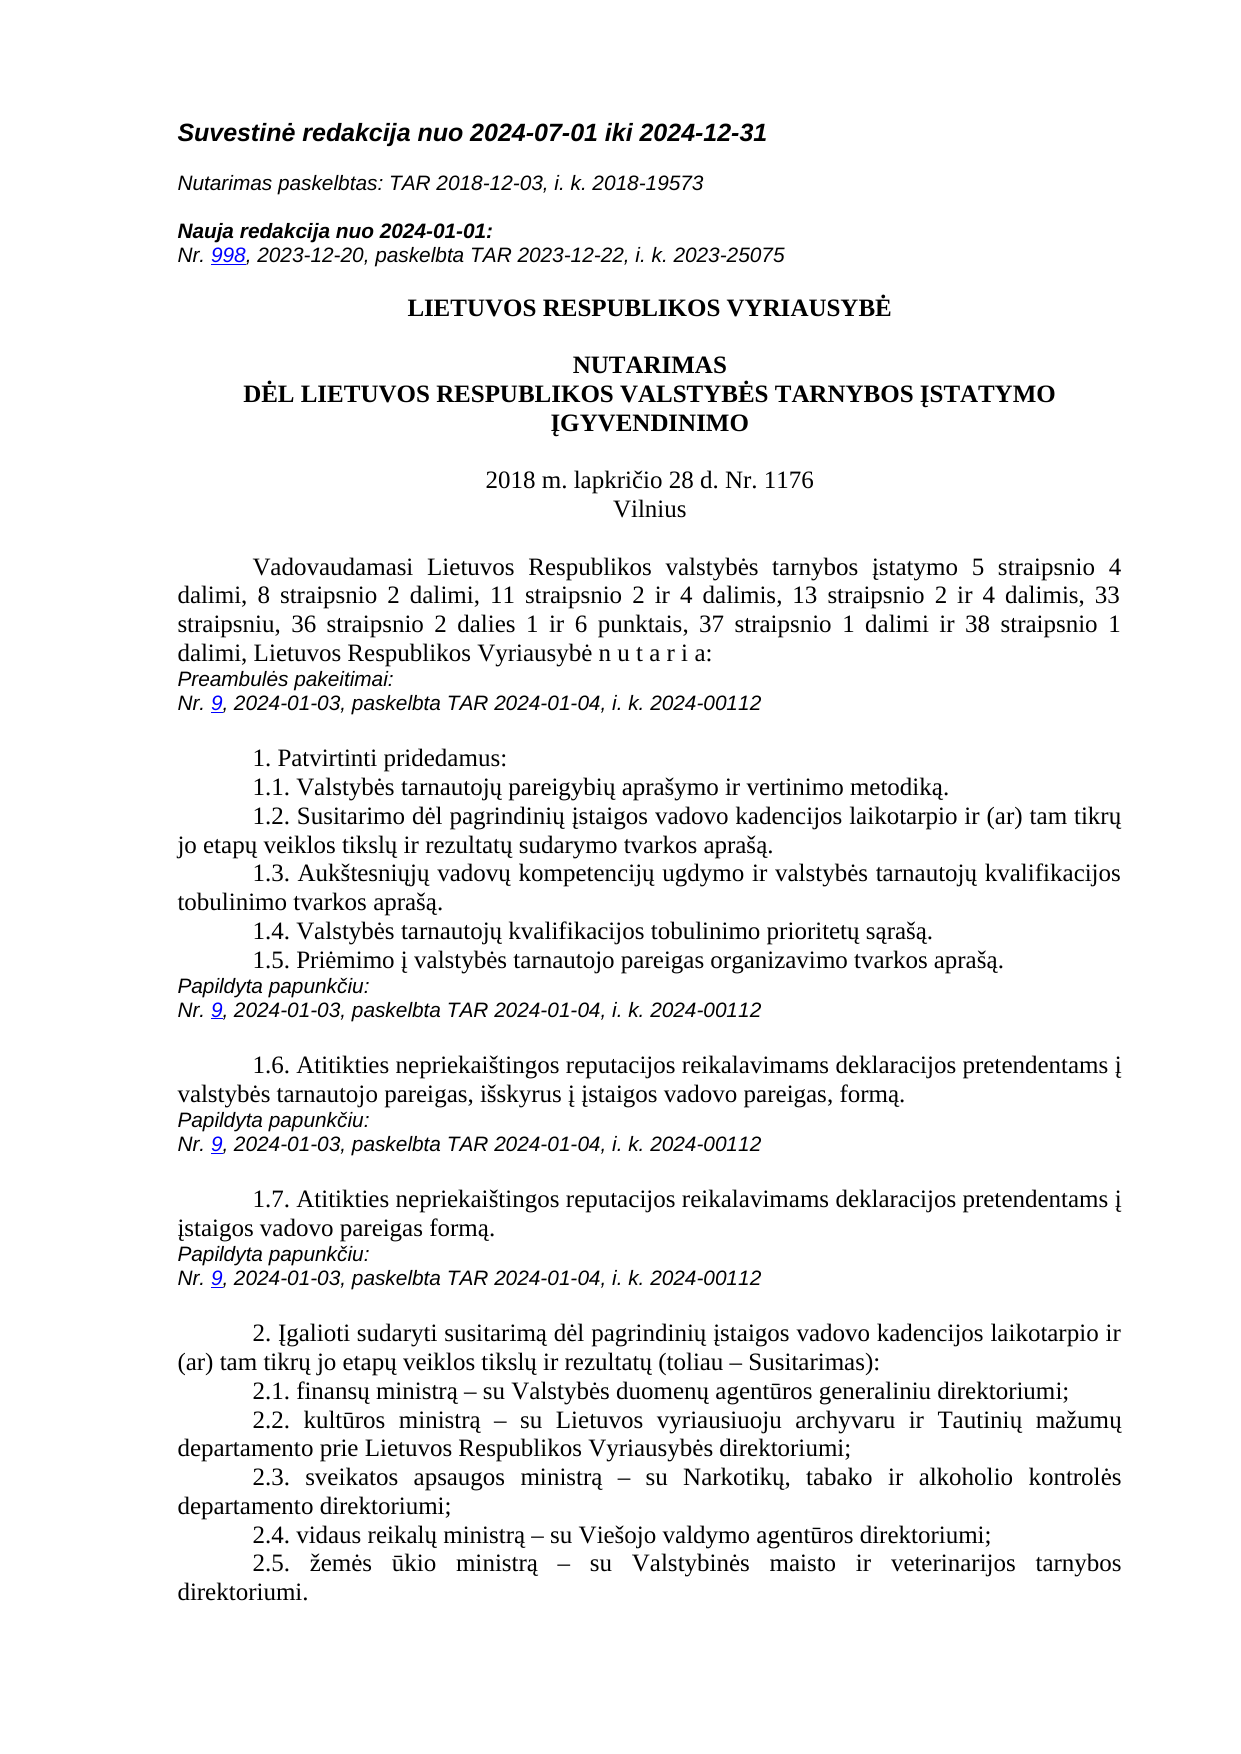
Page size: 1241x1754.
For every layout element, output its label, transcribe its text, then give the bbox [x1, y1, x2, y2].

text 2.2. kultūros ministrą – su Lietuvos vyriausiuoju archyvaru ir Tautinių mažumų departamento prie Lietuvos Respublikos Vyriausybės direktoriumi; [177, 1405, 1122, 1462]
text 1.3. Aukštesniųjų vadovų kompetencijų ugdymo ir valstybės tarnautojų kvalifikacijos tobulinimo tvarkos aprašą. [177, 858, 1122, 916]
text 1.7. Atitikties nepriekaištingos reputacijos reikalavimams deklaracijos pretendentams į įstaigos vadovo pareigas formą. [177, 1184, 1122, 1242]
text Preambulės pakeitimai: [177, 667, 1122, 691]
text 1.6. Atitikties nepriekaištingos reputacijos reikalavimams deklaracijos pretendentams į valstybės tarnautojo pareigas, išskyrus į įstaigos vadovo pareigas, formą. [177, 1050, 1122, 1108]
text 2. Įgalioti sudaryti susitarimą dėl pagrindinių įstaigos vadovo kadencijos laikotarpio ir (ar) tam tikrų jo etapų veiklos tikslų ir rezultatų (toliau – Susitarimas): [177, 1318, 1122, 1376]
text 2.4. vidaus reikalų ministrą – su Viešojo valdymo agentūros direktoriumi; [177, 1520, 1122, 1548]
text 1. Patvirtinti pridedamus: [177, 743, 1122, 772]
text Papildyta papunkčiu: [177, 1242, 1122, 1266]
text Nr. 9, 2024-01-03, paskelbta TAR 2024-01-04, i. k. 2024-00112 [177, 997, 1122, 1021]
text 1.5. Priėmimo į valstybės tarnautojo pareigas organizavimo tvarkos aprašą. [177, 945, 1122, 973]
text Nauja redakcija nuo 2024-01-01: [177, 219, 1122, 243]
text Papildyta papunkčiu: [177, 1108, 1122, 1132]
text Vilnius [177, 494, 1122, 523]
text DĖL LIETUVOS RESPUBLIKOS VALSTYBĖS TARNYBOS ĮSTATYMO ĮGYVENDINIMO [177, 379, 1122, 437]
text 2018 m. lapkričio 28 d. Nr. 1176 [177, 466, 1122, 494]
text 2.1. finansų ministrą – su Valstybės duomenų agentūros generaliniu direktoriumi; [177, 1376, 1122, 1405]
text 1.4. Valstybės tarnautojų kvalifikacijos tobulinimo prioritetų sąrašą. [177, 916, 1122, 945]
text 1.2. Susitarimo dėl pagrindinių įstaigos vadovo kadencijos laikotarpio ir (ar) tam tikrų jo etapų veiklos tikslų ir rezultatų sudarymo tvarkos aprašą. [177, 801, 1122, 858]
text Vadovaudamasi Lietuvos Respublikos valstybės tarnybos įstatymo 5 straipsnio 4 dalimi, 8 straipsnio 2 dalimi, 11 straipsnio 2 ir 4 dalimis, 13 straipsnio 2 ir 4 dalimis, 33 straipsniu, 36 straipsnio 2 dalies 1 ir 6 punktais, 37 straipsnio 1 dalimi ir 38 straipsnio 1 dalimi, Lietuvos Respublikos Vyriausybė n u t a r i a: [177, 552, 1122, 667]
text 1.1. Valstybės tarnautojų pareigybių aprašymo ir vertinimo metodiką. [177, 772, 1122, 801]
text Nr. 9, 2024-01-03, paskelbta TAR 2024-01-04, i. k. 2024-00112 [177, 691, 1122, 715]
text Nr. 998, 2023-12-20, paskelbta TAR 2023-12-22, i. k. 2023-25075 [177, 243, 1122, 267]
text 2.5. žemės ūkio ministrą – su Valstybinės maisto ir veterinarijos tarnybos direktoriumi. [177, 1548, 1122, 1606]
text Papildyta papunkčiu: [177, 973, 1122, 997]
text Nr. 9, 2024-01-03, paskelbta TAR 2024-01-04, i. k. 2024-00112 [177, 1266, 1122, 1290]
text 2.3. sveikatos apsaugos ministrą – su Narkotikų, tabako ir alkoholio kontrolės departamento direktoriumi; [177, 1462, 1122, 1520]
text Suvestinė redakcija nuo 2024-07-01 iki 2024-12-31 [177, 118, 1122, 147]
text LIETUVOS RESPUBLIKOS VYRIAUSYBĖ [177, 293, 1122, 322]
text Nutarimas paskelbtas: TAR 2018-12-03, i. k. 2018-19573 [177, 171, 1122, 195]
text NUTARIMAS [177, 351, 1122, 379]
text Nr. 9, 2024-01-03, paskelbta TAR 2024-01-04, i. k. 2024-00112 [177, 1132, 1122, 1156]
